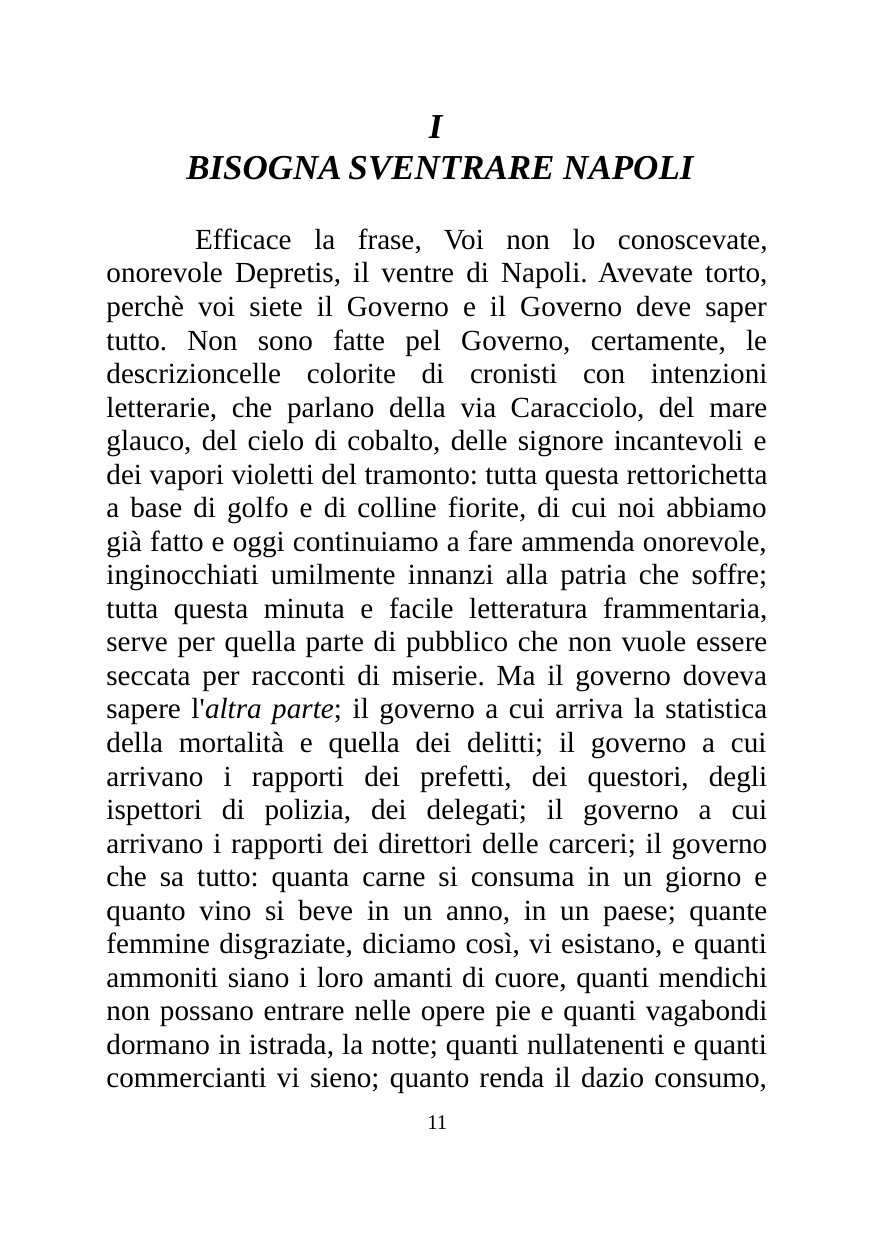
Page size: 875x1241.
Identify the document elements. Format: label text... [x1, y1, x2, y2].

text Efficace la frase, Voi non lo conoscevate, onorevole Depretis, il ventre di Napoli. Avevate torto, perchè voi siete il Governo e il Governo deve saper tutto. Non sono fatte pel Governo, certamente, le descrizioncelle colorite di cronisti con intenzioni letterarie, che parlano della via Caracciolo, del mare glauco, del cielo di cobalto, delle signore incantevoli e dei vapori violetti del tramonto: tutta questa rettorichetta a base di golfo e di colline fiorite, di cui noi abbiamo già fatto e oggi continuiamo a fare ammenda onorevole, inginocchiati umilmente innanzi alla patria che soffre; tutta questa minuta e facile letteratura frammentaria, serve per quella parte di pubblico che non vuole essere seccata per racconti di miserie. Ma il governo doveva sapere l'altra parte; il governo a cui arriva la statistica della mortalità e quella dei delitti; il governo a cui arrivano i rapporti dei prefetti, dei questori, degli ispettori di polizia, dei delegati; il governo a cui arrivano i rapporti dei direttori delle carceri; il governo che sa tutto: quanta carne si consuma in un giorno e quanto vino si beve in un anno, in un paese; quante femmine disgraziate, diciamo così, vi esistano, e quanti ammoniti siano i loro amanti di cuore, quanti mendichi non possano entrare nelle opere pie e quanti vagabondi dormano in istrada, la notte; quanti nullatenenti e quanti commercianti vi sieno; quanto renda il dazio consumo, [106, 222, 768, 1094]
subtitle I BISOGNA SVENTRARE NAPOLI [106, 106, 768, 187]
